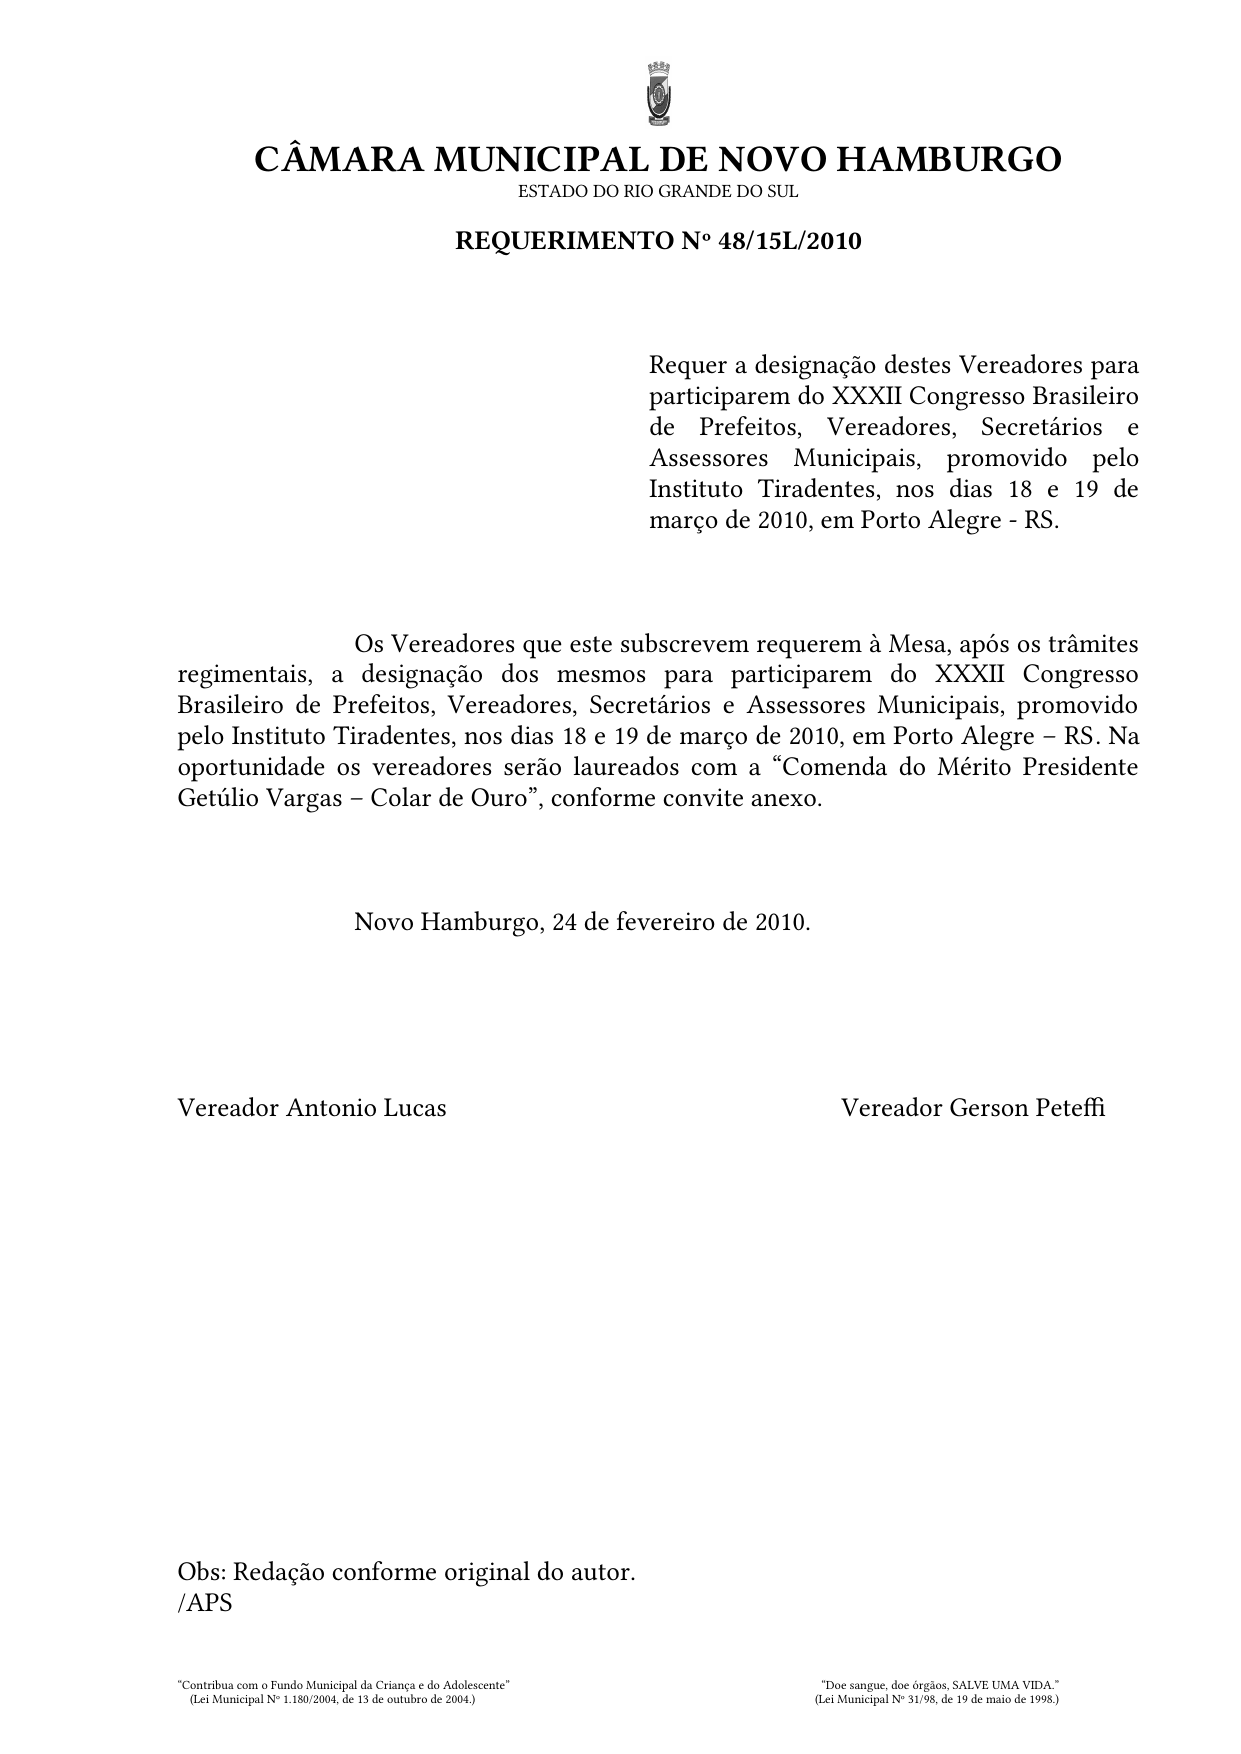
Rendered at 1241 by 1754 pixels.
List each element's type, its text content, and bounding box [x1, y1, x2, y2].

text /APS [177, 1587, 1140, 1618]
text Requer a designação destes Vereadores para participarem do XXXII Congresso Brasileiro de Prefeitos, Vereadores, Secretários e Assessores Municipais, promovido pelo Instituto Tiradentes, nos dias 18 e 19 de março de 2010, em Porto Alegre - RS. [649, 349, 1140, 535]
text Obs: Redação conforme original do autor. [177, 1556, 1140, 1587]
text Vereador Antonio Lucas Vereador Gerson Peteffi [177, 1092, 1140, 1123]
text Os Vereadores que este subscrevem requerem à Mesa, após os trâmites regimentais, a designação dos mesmos para participarem do XXXII Congresso Brasileiro de Prefeitos, Vereadores, Secretários e Assessores Municipais, promovido pelo Instituto Tiradentes, nos dias 18 e 19 de março de 2010, em Porto Alegre – RS. Na oportunidade os vereadores serão laureados com a “Comenda do Mérito Presidente Getúlio Vargas – Colar de Ouro”, conforme convite anexo. [177, 628, 1140, 813]
text Novo Hamburgo, 24 de fevereiro de 2010. [177, 906, 1140, 937]
text REQUERIMENTO Nº 48/15L/2010 [177, 226, 1140, 256]
